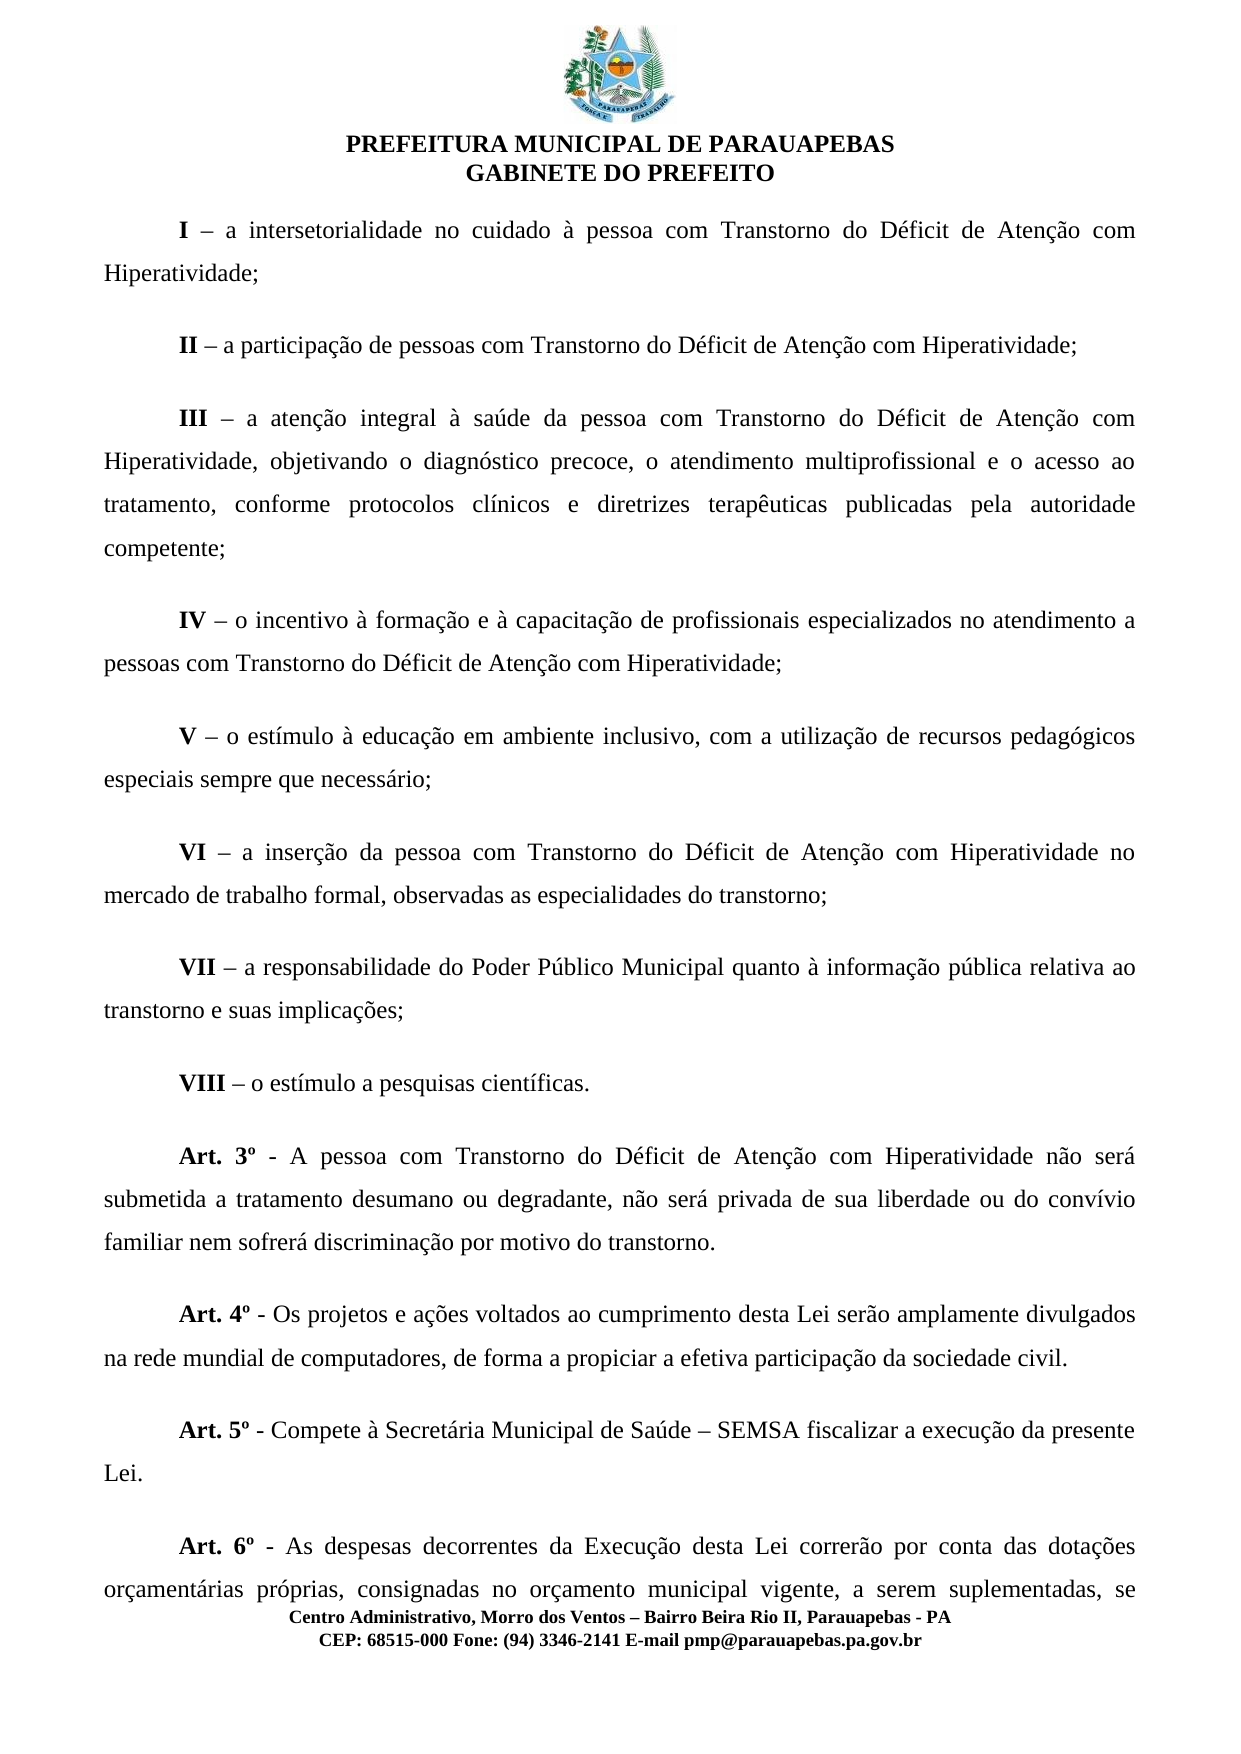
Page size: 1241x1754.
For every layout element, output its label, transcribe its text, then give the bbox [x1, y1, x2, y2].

text VI – a inserção da pessoa com Transtorno do Déficit de Atenção com Hiperatividade no mercado de trabalho formal, observadas as especialidades do transtorno; [103, 837, 1137, 908]
text IV – o incentivo à formação e à capacitação de profissionais especializados no atendimento a pessoas com Transtorno do Déficit de Atenção com Hiperatividade; [103, 605, 1137, 677]
text VII – a responsabilidade do Poder Público Municipal quanto à informação pública relativa ao transtorno e suas implicações; [103, 952, 1137, 1024]
picture [563, 25, 677, 124]
text Art. 6º - As despesas decorrentes da Execução desta Lei correrão por conta das dotações orçamentárias próprias, consignadas no orçamento municipal vigente, a serem suplementadas, se [103, 1531, 1137, 1603]
text I – a intersetorialidade no cuidado à pessoa com Transtorno do Déficit de Atenção com Hiperatividade; [103, 215, 1137, 287]
text Art. 3º - A pessoa com Transtorno do Déficit de Atenção com Hiperatividade não será submetida a tratamento desumano ou degradante, não será privada de sua liberdade ou do convívio familiar nem sofrerá discriminação por motivo do transtorno. [103, 1141, 1137, 1256]
text VIII – o estímulo a pesquisas científicas. [103, 1068, 1137, 1097]
text III – a atenção integral à saúde da pessoa com Transtorno do Déficit de Atenção com Hiperatividade, objetivando o diagnóstico precoce, o atendimento multiprofissional e o acesso ao tratamento, conforme protocolos clínicos e diretrizes terapêuticas publicadas pela autoridade competente; [103, 403, 1137, 561]
text V – o estímulo à educação em ambiente inclusivo, com a utilização de recursos pedagógicos especiais sempre que necessário; [103, 721, 1137, 793]
text II – a participação de pessoas com Transtorno do Déficit de Atenção com Hiperatividade; [103, 331, 1137, 359]
text Art. 4º - Os projetos e ações voltados ao cumprimento desta Lei serão amplamente divulgados na rede mundial de computadores, de forma a propiciar a efetiva participação da sociedade civil. [103, 1299, 1137, 1371]
text Art. 5º - Compete à Secretária Municipal de Saúde – SEMSA fiscalizar a execução da presente Lei. [103, 1415, 1137, 1487]
